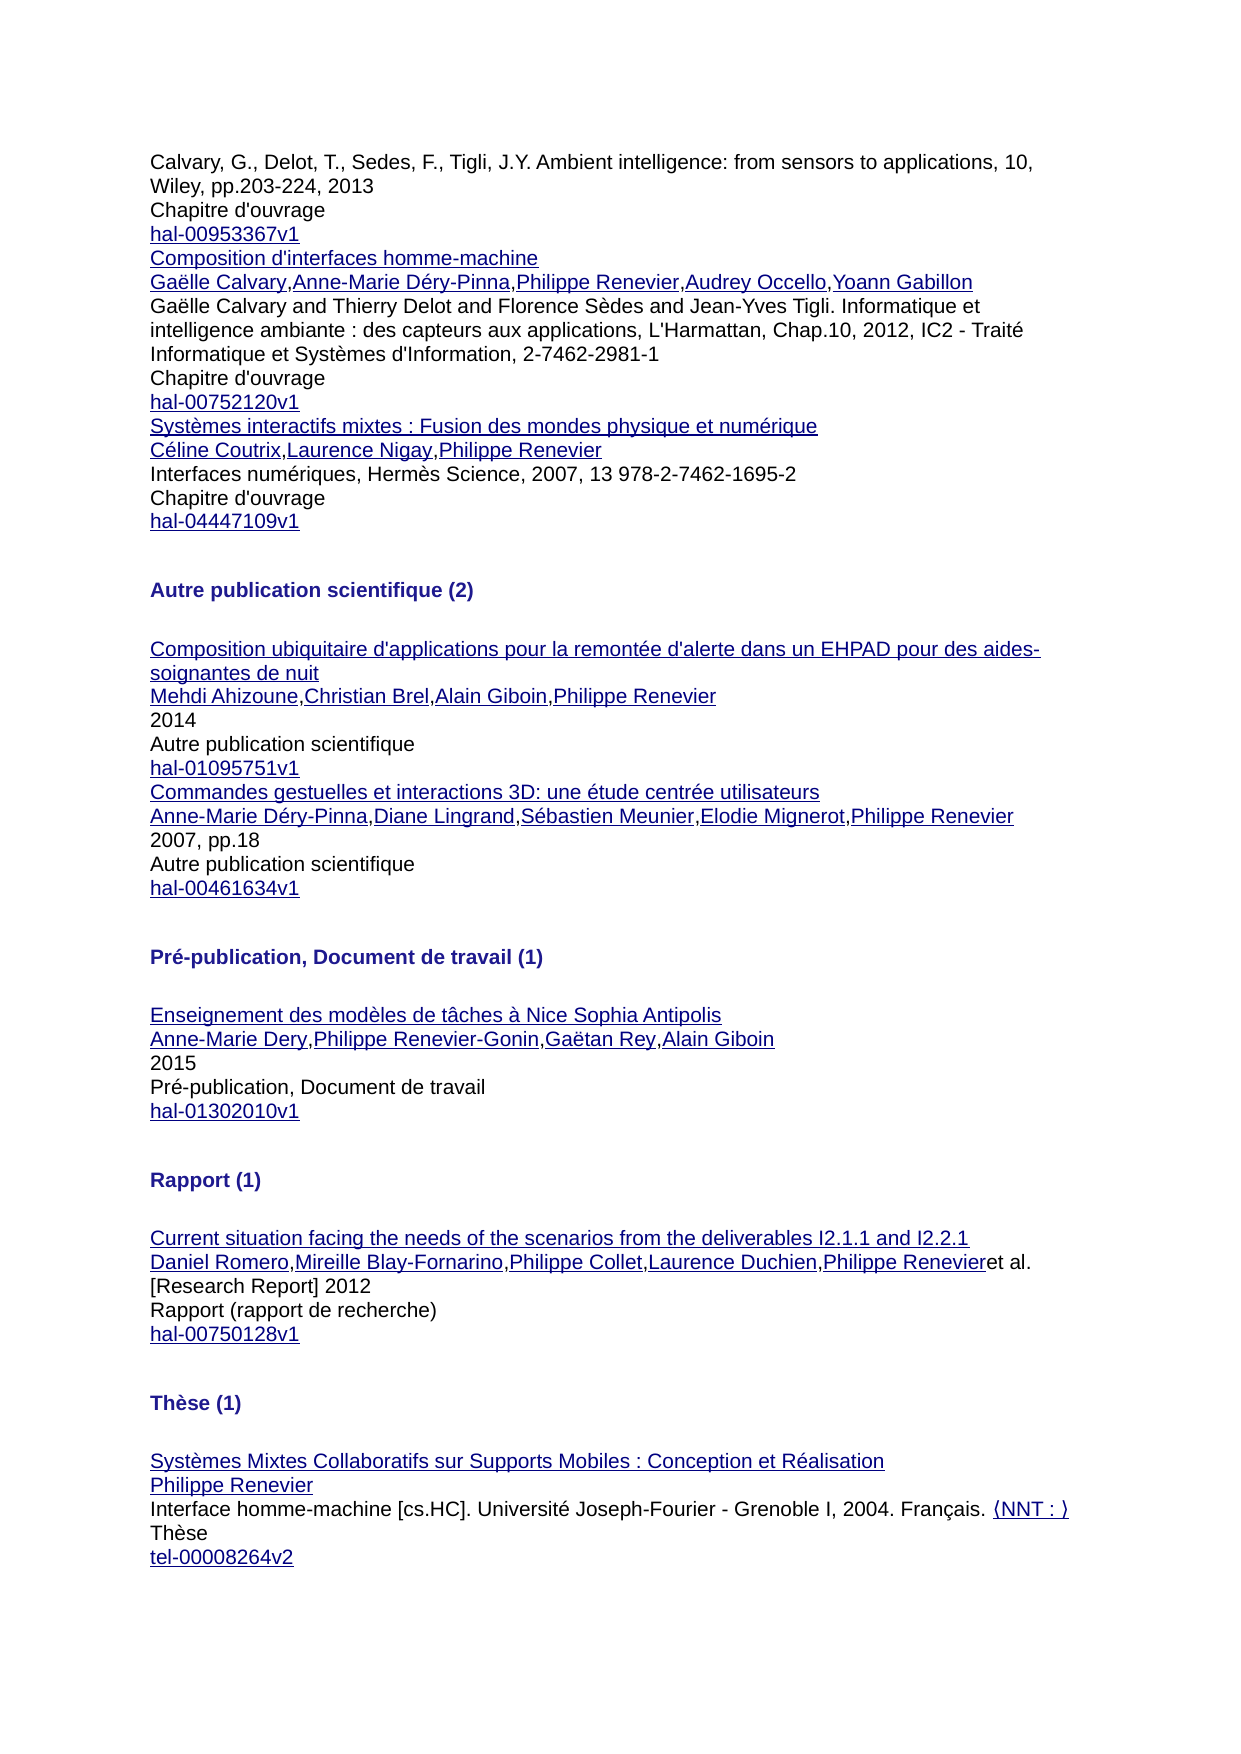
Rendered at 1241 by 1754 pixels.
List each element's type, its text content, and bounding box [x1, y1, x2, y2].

subtitle Autre publication scientifique (2) [150, 578, 1090, 602]
table_header Composition ubiquitaire d'applications pour la remontée d'alerte dans un EHPAD pour des aides-soignantes de nuit Mehdi Ahizoune,Christian Brel,Alain Giboin,Philippe Renevier 2014 Autre publication scientifique hal-01095751v1 [150, 636, 1090, 780]
subtitle Thèse (1) [150, 1391, 1090, 1414]
table_cell Commandes gestuelles et interactions 3D: une étude centrée utilisateurs Anne-Marie Déry-Pinna,Diane Lingrand,Sébastien Meunier,Elodie Mignerot,Philippe Renevier 2007, pp.18 Autre publication scientifique hal-00461634v1 [150, 780, 1090, 900]
table_cell Systèmes interactifs mixtes : Fusion des mondes physique et numérique Céline Coutrix,Laurence Nigay,Philippe Renevier Interfaces numériques, Hermès Science, 2007, 13 978-2-7462-1695-2 Chapitre d'ouvrage hal-04447109v1 [150, 414, 1090, 533]
table_header Systèmes Mixtes Collaboratifs sur Supports Mobiles : Conception et Réalisation Philippe Renevier Interface homme-machine [cs.HC]. Université Joseph-Fourier - Grenoble I, 2004. Français. ⟨NNT : ⟩ Thèse tel-00008264v2 [150, 1449, 1090, 1569]
table_header Current situation facing the needs of the scenarios from the deliverables I2.1.1 and I2.2.1 Daniel Romero,Mireille Blay-Fornarino,Philippe Collet,Laurence Duchien,Philippe Renevieret al. [Research Report] 2012 Rapport (rapport de recherche) hal-00750128v1 [150, 1226, 1090, 1346]
subtitle Rapport (1) [150, 1168, 1090, 1192]
subtitle Pré-publication, Document de travail (1) [150, 945, 1090, 969]
table_cell Calvary, G., Delot, T., Sedes, F., Tigli, J.Y. Ambient intelligence: from sensors to applications, 10, Wiley, pp.203-224, 2013 Chapitre d'ouvrage hal-00953367v1 [150, 150, 1090, 246]
table_cell Composition d'interfaces homme-machine Gaëlle Calvary,Anne-Marie Déry-Pinna,Philippe Renevier,Audrey Occello,Yoann Gabillon Gaëlle Calvary and Thierry Delot and Florence Sèdes and Jean-Yves Tigli. Informatique et intelligence ambiante : des capteurs aux applications, L'Harmattan, Chap.10, 2012, IC2 - Traité Informatique et Systèmes d'Information, 2-7462-2981-1 Chapitre d'ouvrage hal-00752120v1 [150, 246, 1090, 413]
table_header Enseignement des modèles de tâches à Nice Sophia Antipolis Anne-Marie Dery,Philippe Renevier-Gonin,Gaëtan Rey,Alain Giboin 2015 Pré-publication, Document de travail hal-01302010v1 [150, 1003, 1090, 1123]
